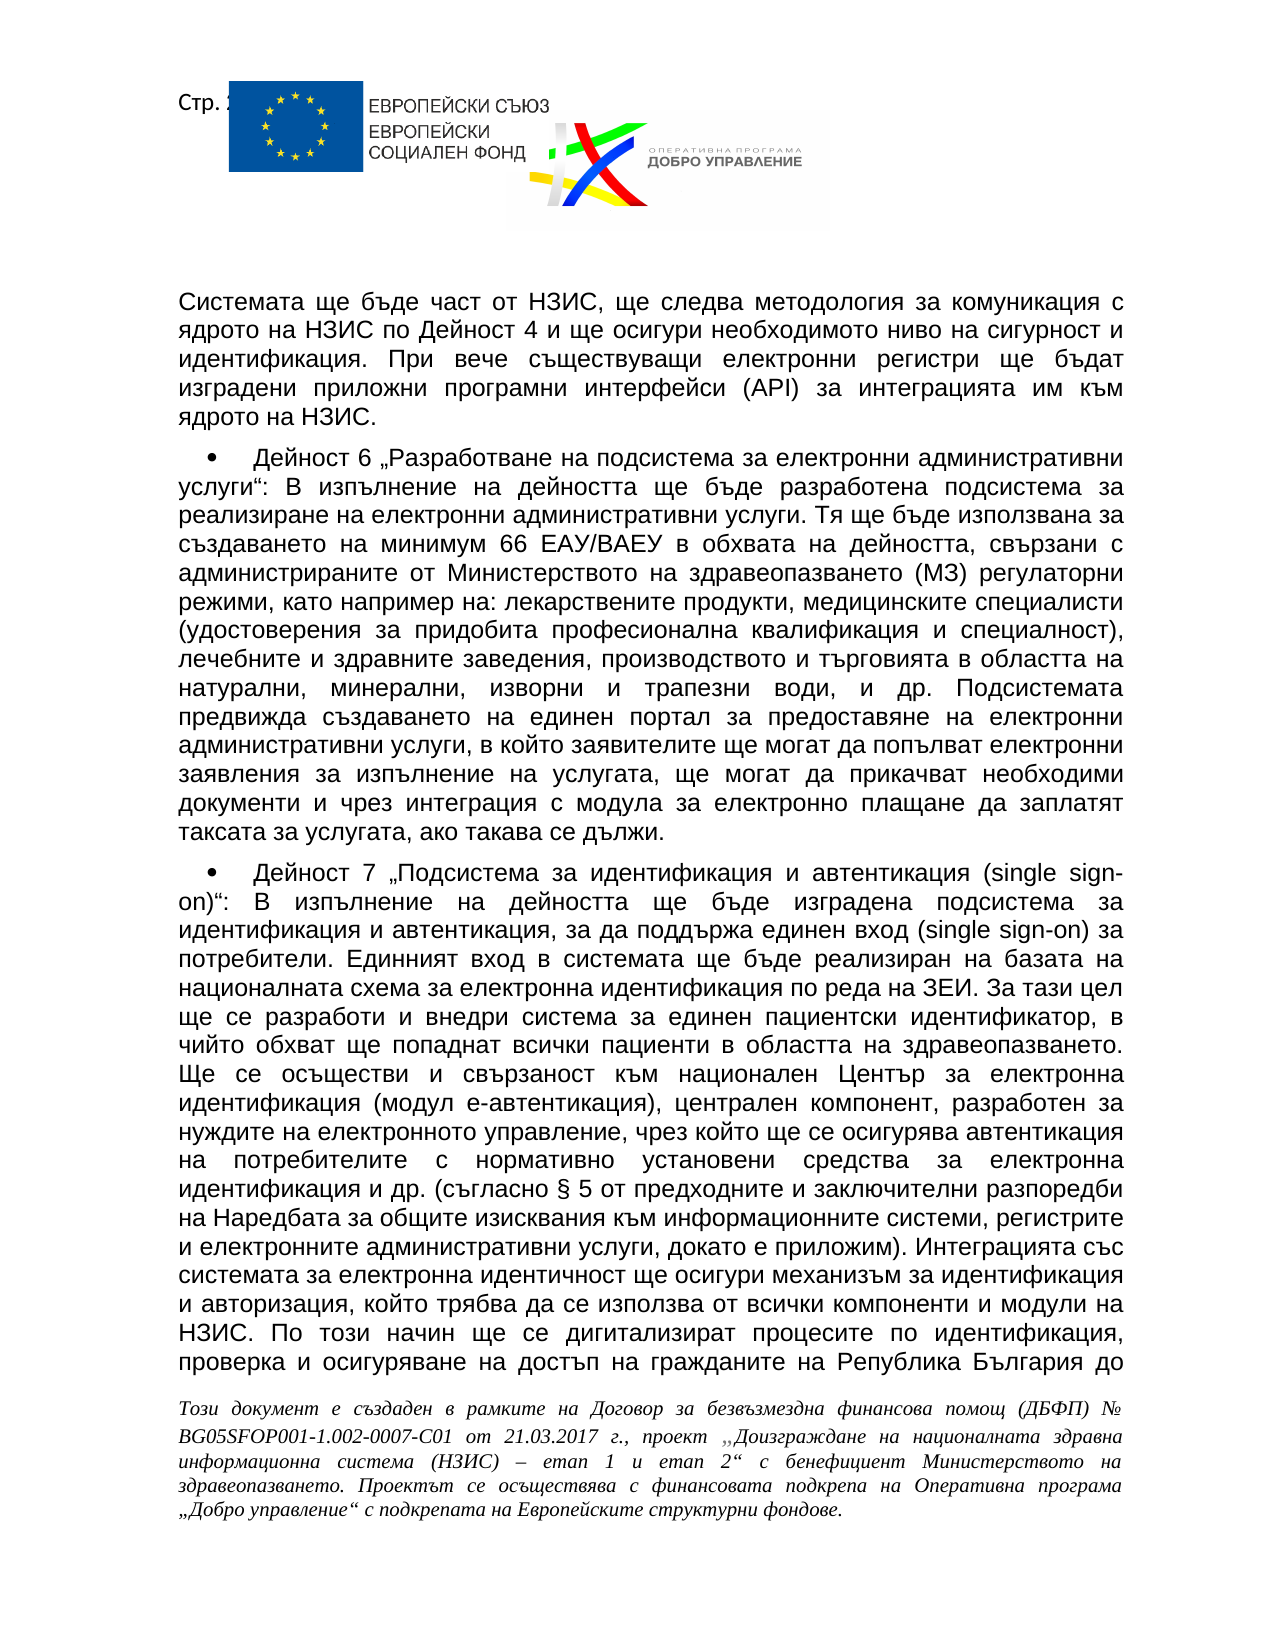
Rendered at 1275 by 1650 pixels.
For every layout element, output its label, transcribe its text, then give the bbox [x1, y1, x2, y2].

list Системата ще бъде част от НЗИС, ще следва методология за комуникация с ядрото на НЗИС по Дейност 4 и ще осигури необходимото ниво на сигурност и идентификация. При вече съществуващи електронни регистри ще бъдат изградени приложни програмни интерфейси (API) за интеграцията им към ядрото на НЗИС. [178, 286, 1125, 430]
list Дейност 7 „Подсистема за идентификация и автентикация (single sign-on)“: В изпълнение на дейността ще бъде изградена подсистема за идентификация и автентикация, за да поддържа единен вход (single sign-on) за потребители. Единният вход в системата ще бъде реализиран на базата на националната схема за електронна идентификация по реда на ЗЕИ. За тази цел ще се разработи и внедри система за единен пациентски идентификатор, в чийто обхват ще попаднат всички пациенти в областта на здравеопазването. Ще се осъществи и свързаност към национален Център за електронна идентификация (модул е-автентикация), централен компонент, разработен за нуждите на електронното управление, чрез който ще се осигурява автентикация на потребителите с нормативно установени средства за електронна идентификация и др. (съгласно § 5 от предходните и заключителни разпоредби на Наредбата за общите изисквания към информационните системи, регистрите и електронните административни услуги, докато е приложим). Интеграцията със системата за електронна идентичност ще осигури механизъм за идентификация и авторизация, който трябва да се използва от всички компоненти и модули на НЗИС. По този начин ще се дигитализират процесите по идентификация, проверка и осигуряване на достъп на гражданите на Република България до [178, 858, 1125, 1375]
list Дейност 6 „Разработване на подсистема за електронни административни услуги“: В изпълнение на дейността ще бъде разработена подсистема за реализиране на електронни административни услуги. Тя ще бъде използвана за създаването на минимум 66 ЕАУ/ВАЕУ в обхвата на дейността, свързани с администрираните от Министерството на здравеопазването (МЗ) регулаторни режими, като например на: лекарствените продукти, медицинските специалисти (удостоверения за придобита професионална квалификация и специалност), лечебните и здравните заведения, производството и търговията в областта на натурални, минерални, изворни и трапезни води, и др. Подсистемата предвижда създаването на единен портал за предоставяне на електронни административни услуги, в който заявителите ще могат да попълват електронни заявления за изпълнение на услугата, ще могат да прикачват необходими документи и чрез интеграция с модула за електронно плащане да заплатят таксата за услугата, ако такава се дължи. [178, 443, 1125, 845]
